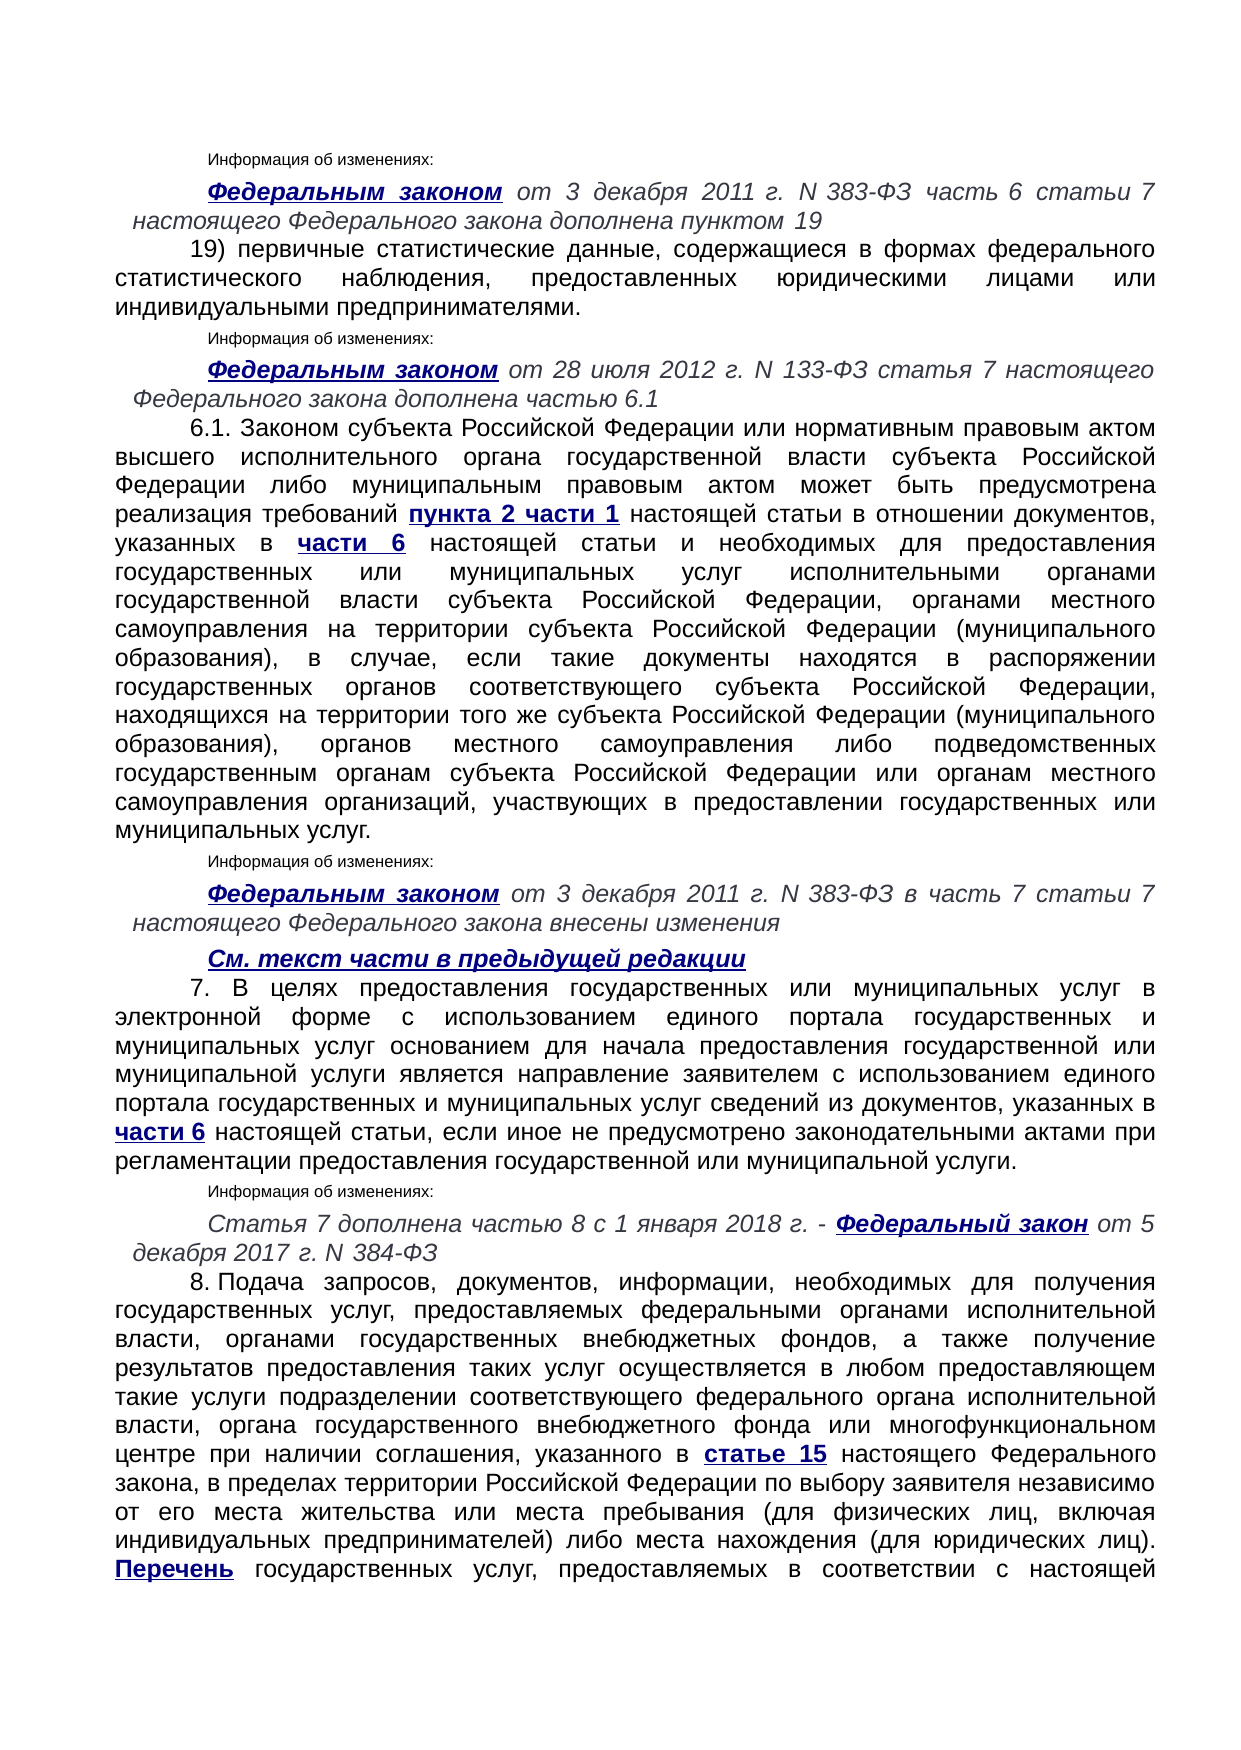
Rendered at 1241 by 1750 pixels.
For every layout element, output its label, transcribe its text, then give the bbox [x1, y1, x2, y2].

text Информация об изменениях: [132, 328, 1157, 348]
text Информация об изменениях: [132, 1182, 1157, 1201]
text Федеральным законом от 3 декабря 2011 г. N 383-ФЗ в часть 7 статьи 7 настоящего Федерального закона внесены изменения [132, 879, 1157, 937]
text 6.1. Законом субъекта Российской Федерации или нормативным правовым актом высшего исполнительного органа государственной власти субъекта Российской Федерации либо муниципальным правовым актом может быть предусмотрена реализация требований пункта 2 части 1 настоящей статьи в отношении документов, указанных в части 6 настоящей статьи и необходимых для предоставления государственных или муниципальных услуг исполнительными органами государственной власти субъекта Российской Федерации, органами местного самоуправления на территории субъекта Российской Федерации (муниципального образования), в случае, если такие документы находятся в распоряжении государственных органов соответствующего субъекта Российской Федерации, находящихся на территории того же субъекта Российской Федерации (муниципального образования), органов местного самоуправления либо подведомственных государственным органам субъекта Российской Федерации или органам местного самоуправления организаций, участвующих в предоставлении государственных или муниципальных услуг. [114, 413, 1157, 844]
text Федеральным законом от 3 декабря 2011 г. N 383-ФЗ часть 6 статьи 7 настоящего Федерального закона дополнена пунктом 19 [132, 177, 1157, 234]
text 7. В целях предоставления государственных или муниципальных услуг в электронной форме с использованием единого портала государственных и муниципальных услуг основанием для начала предоставления государственной или муниципальной услуги является направление заявителем с использованием единого портала государственных и муниципальных услуг сведений из документов, указанных в части 6 настоящей статьи, если иное не предусмотрено законодательными актами при регламентации предоставления государственной или муниципальной услуги. [114, 973, 1157, 1174]
text Федеральным законом от 28 июля 2012 г. N 133-ФЗ статья 7 настоящего Федерального закона дополнена частью 6.1 [132, 356, 1157, 413]
text Статья 7 дополнена частью 8 с 1 января 2018 г. - Федеральный закон от 5 декабря 2017 г. N 384-ФЗ [132, 1209, 1157, 1267]
text Информация об изменениях: [132, 150, 1157, 169]
text Информация об изменениях: [132, 852, 1157, 871]
text 19) первичные статистические данные, содержащиеся в формах федерального статистического наблюдения, предоставленных юридическими лицами или индивидуальными предпринимателями. [114, 234, 1157, 321]
text 8. Подача запросов, документов, информации, необходимых для получения государственных услуг, предоставляемых федеральными органами исполнительной власти, органами государственных внебюджетных фондов, а также получение результатов предоставления таких услуг осуществляется в любом предоставляющем такие услуги подразделении соответствующего федерального органа исполнительной власти, органа государственного внебюджетного фонда или многофункциональном центре при наличии соглашения, указанного в статье 15 настоящего Федерального закона, в пределах территории Российской Федерации по выбору заявителя независимо от его места жительства или места пребывания (для физических лиц, включая индивидуальных предпринимателей) либо места нахождения (для юридических лиц). Перечень государственных услуг, предоставляемых в соответствии с настоящей [114, 1267, 1157, 1583]
text См. текст части в предыдущей редакции [132, 944, 1157, 973]
